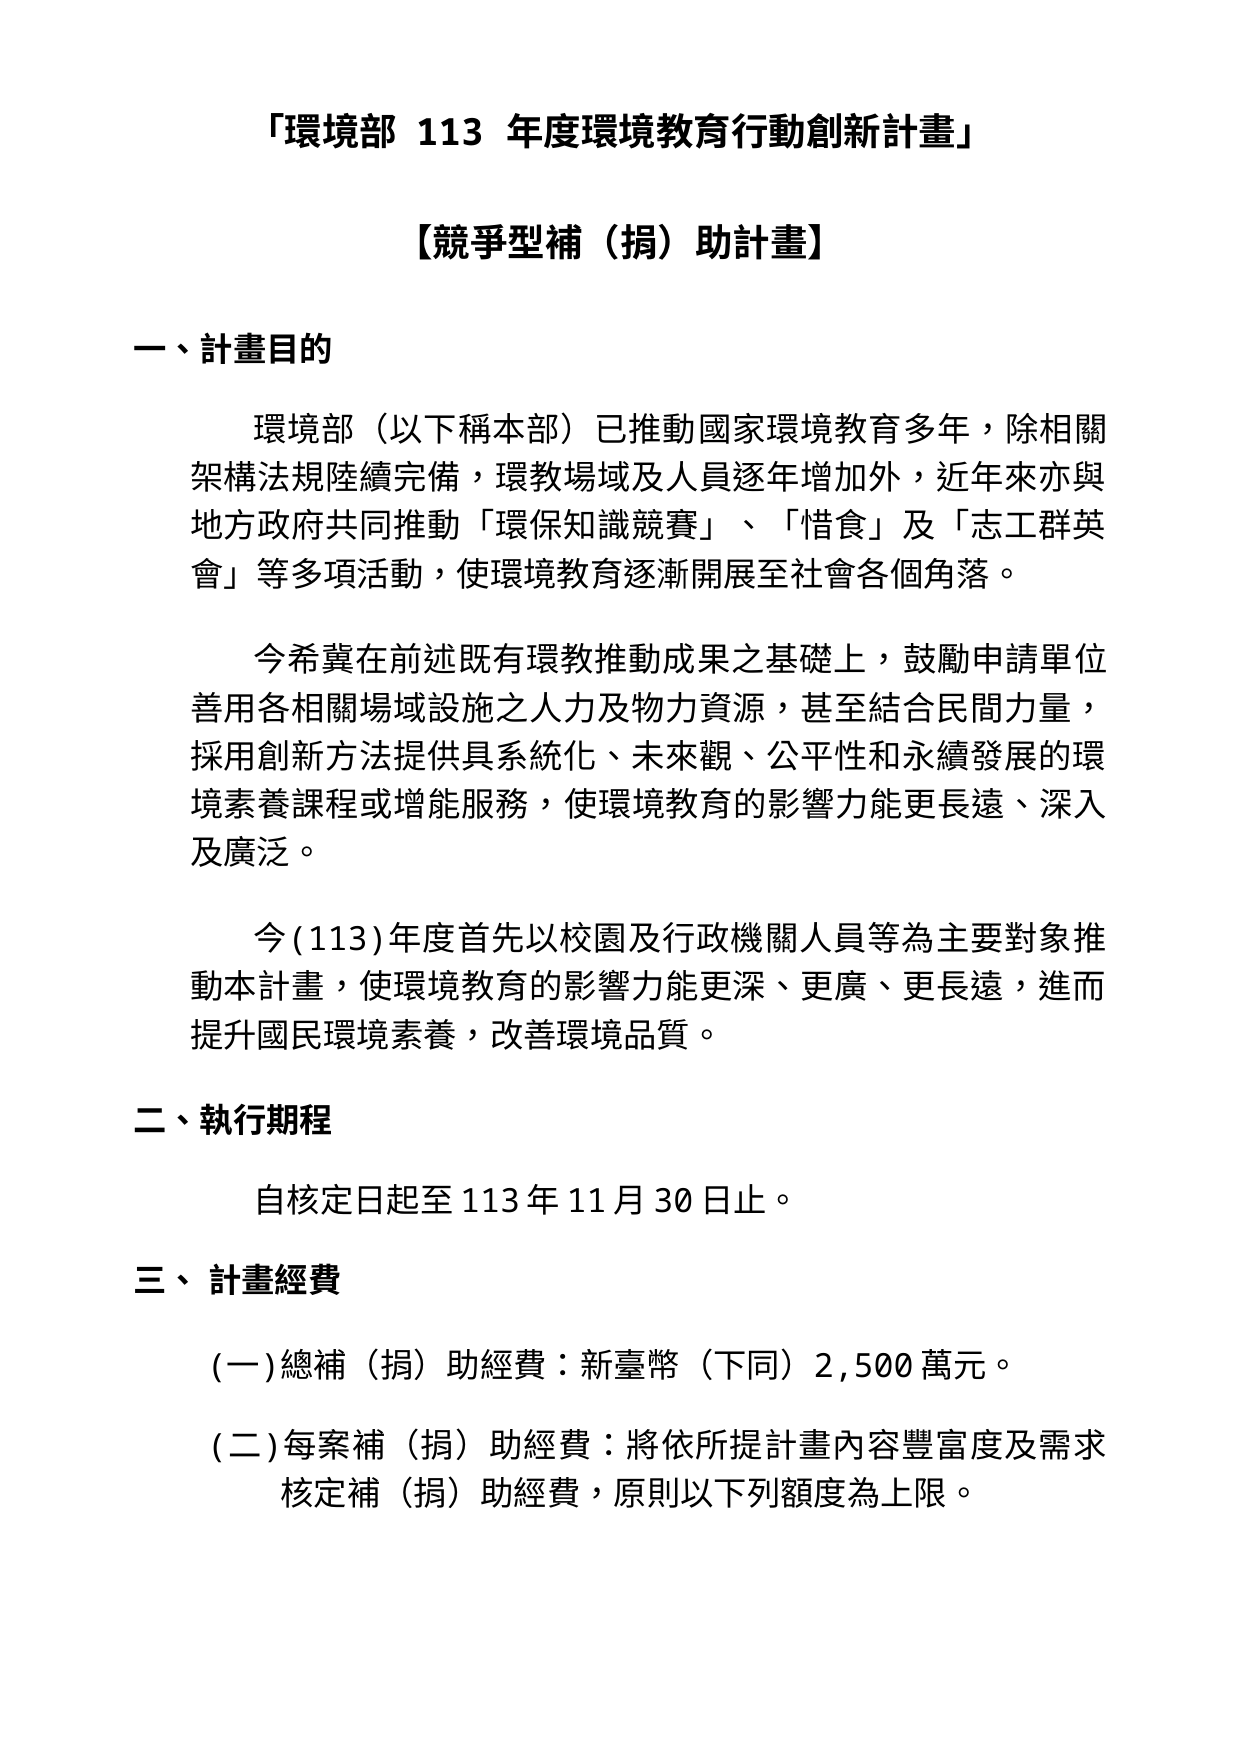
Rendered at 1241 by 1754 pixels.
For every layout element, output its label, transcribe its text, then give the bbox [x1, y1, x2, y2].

text 今(113)年度首先以校園及行政機關人員等為主要對象推動本計畫，使環境教育的影響力能更深、更廣、更長遠，進而提升國民環境素養，改善環境品質。 [190, 912, 1107, 1057]
list 計畫經費 [133, 1253, 1107, 1302]
text (二)每案補（捐）助經費：將依所提計畫內容豐富度及需求核定補（捐）助經費，原則以下列額度為上限。 [207, 1419, 1107, 1515]
text 一、計畫目的 [133, 323, 1107, 371]
text 「環境部 113 年度環境教育行動創新計畫」 [133, 102, 1107, 156]
text 今希冀在前述既有環教推動成果之基礎上，鼓勵申請單位善用各相關場域設施之人力及物力資源，甚至結合民間力量，採用創新方法提供具系統化、未來觀、公平性和永續發展的環境素養課程或增能服務，使環境教育的影響力能更長遠、深入及廣泛。 [190, 633, 1107, 874]
text (一)總補（捐）助經費：新臺幣（下同）2,500萬元。 [207, 1339, 1107, 1387]
text 二、執行期程 [133, 1094, 1107, 1142]
text 環境部（以下稱本部）已推動國家環境教育多年，除相關架構法規陸續完備，環教場域及人員逐年增加外，近年來亦與地方政府共同推動「環保知識競賽」、「惜食」及「志工群英會」等多項活動，使環境教育逐漸開展至社會各個角落。 [190, 403, 1107, 596]
text 【競爭型補（捐）助計畫】 [133, 213, 1107, 267]
text 自核定日起至113年11月30日止。 [190, 1174, 1107, 1222]
